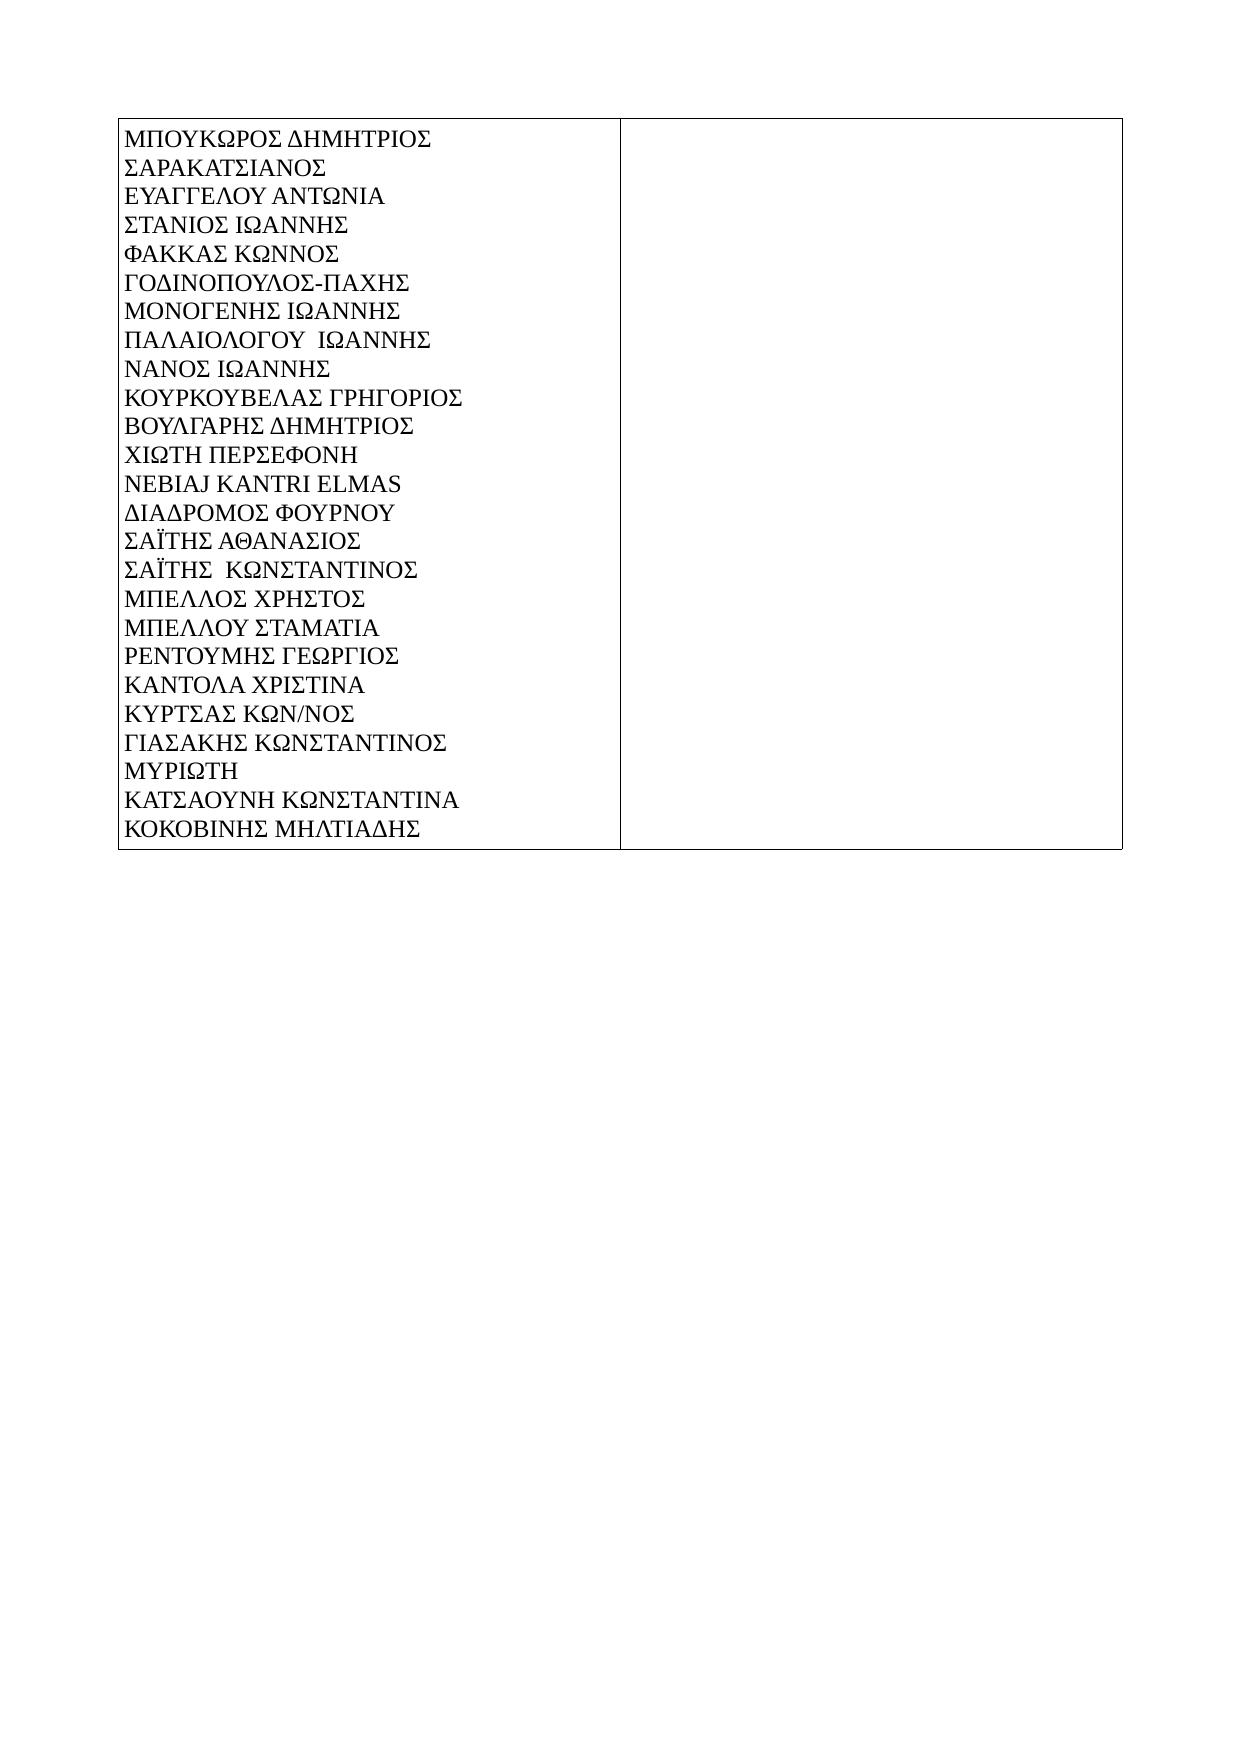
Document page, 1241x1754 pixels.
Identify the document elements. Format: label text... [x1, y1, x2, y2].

table_cell ΜΠΟΥΚΩΡΟΣ ΔΗΜΗΤΡΙΟΣ ΣΑΡΑΚΑΤΣΙΑΝΟΣ ΕΥΑΓΓΕΛΟΥ ΑΝΤΩΝΙΑ ΣΤΑΝΙΟΣ ΙΩΑΝΝΗΣ ΦΑΚΚΑΣ ΚΩΝΝΟΣ ΓΟΔΙΝΟΠΟΥΛΟΣ-ΠΑΧΗΣ ΜΟΝΟΓΕΝΗΣ ΙΩΑΝΝΗΣ ΠΑΛΑΙΟΛΟΓΟΥ ΙΩΑΝΝΗΣ ΝΑΝΟΣ ΙΩΑΝΝΗΣ ΚΟΥΡΚΟΥΒΕΛΑΣ ΓΡΗΓΟΡΙΟΣ ΒΟΥΛΓΑΡΗΣ ΔΗΜΗΤΡΙΟΣ ΧΙΩΤΗ ΠΕΡΣΕΦΟΝΗ NEBIAJ KANTRI ELMAS ΔΙΑΔΡΟΜΟΣ ΦΟΥΡΝΟΥ ΣΑΪΤΗΣ ΑΘΑΝΑΣΙΟΣ ΣΑΪΤΗΣ ΚΩΝΣΤΑΝΤΙΝΟΣ ΜΠΕΛΛΟΣ ΧΡΗΣΤΟΣ ΜΠΕΛΛΟΥ ΣΤΑΜΑΤΙΑ ΡΕΝΤΟΥΜΗΣ ΓΕΩΡΓΙΟΣ ΚΑΝΤΟΛΑ ΧΡΙΣΤΙΝΑ ΚΥΡΤΣΑΣ ΚΩΝ/ΝΟΣ ΓΙΑΣΑΚΗΣ ΚΩΝΣΤΑΝΤΙΝΟΣ ΜΥΡΙΩΤΗ ΚΑΤΣΑΟΥΝΗ ΚΩΝΣΤΑΝΤΙΝΑ ΚΟΚΟΒΙΝΗΣ ΜΗΛΤΙΑΔΗΣ [119, 119, 620, 848]
table_cell [621, 119, 1122, 848]
